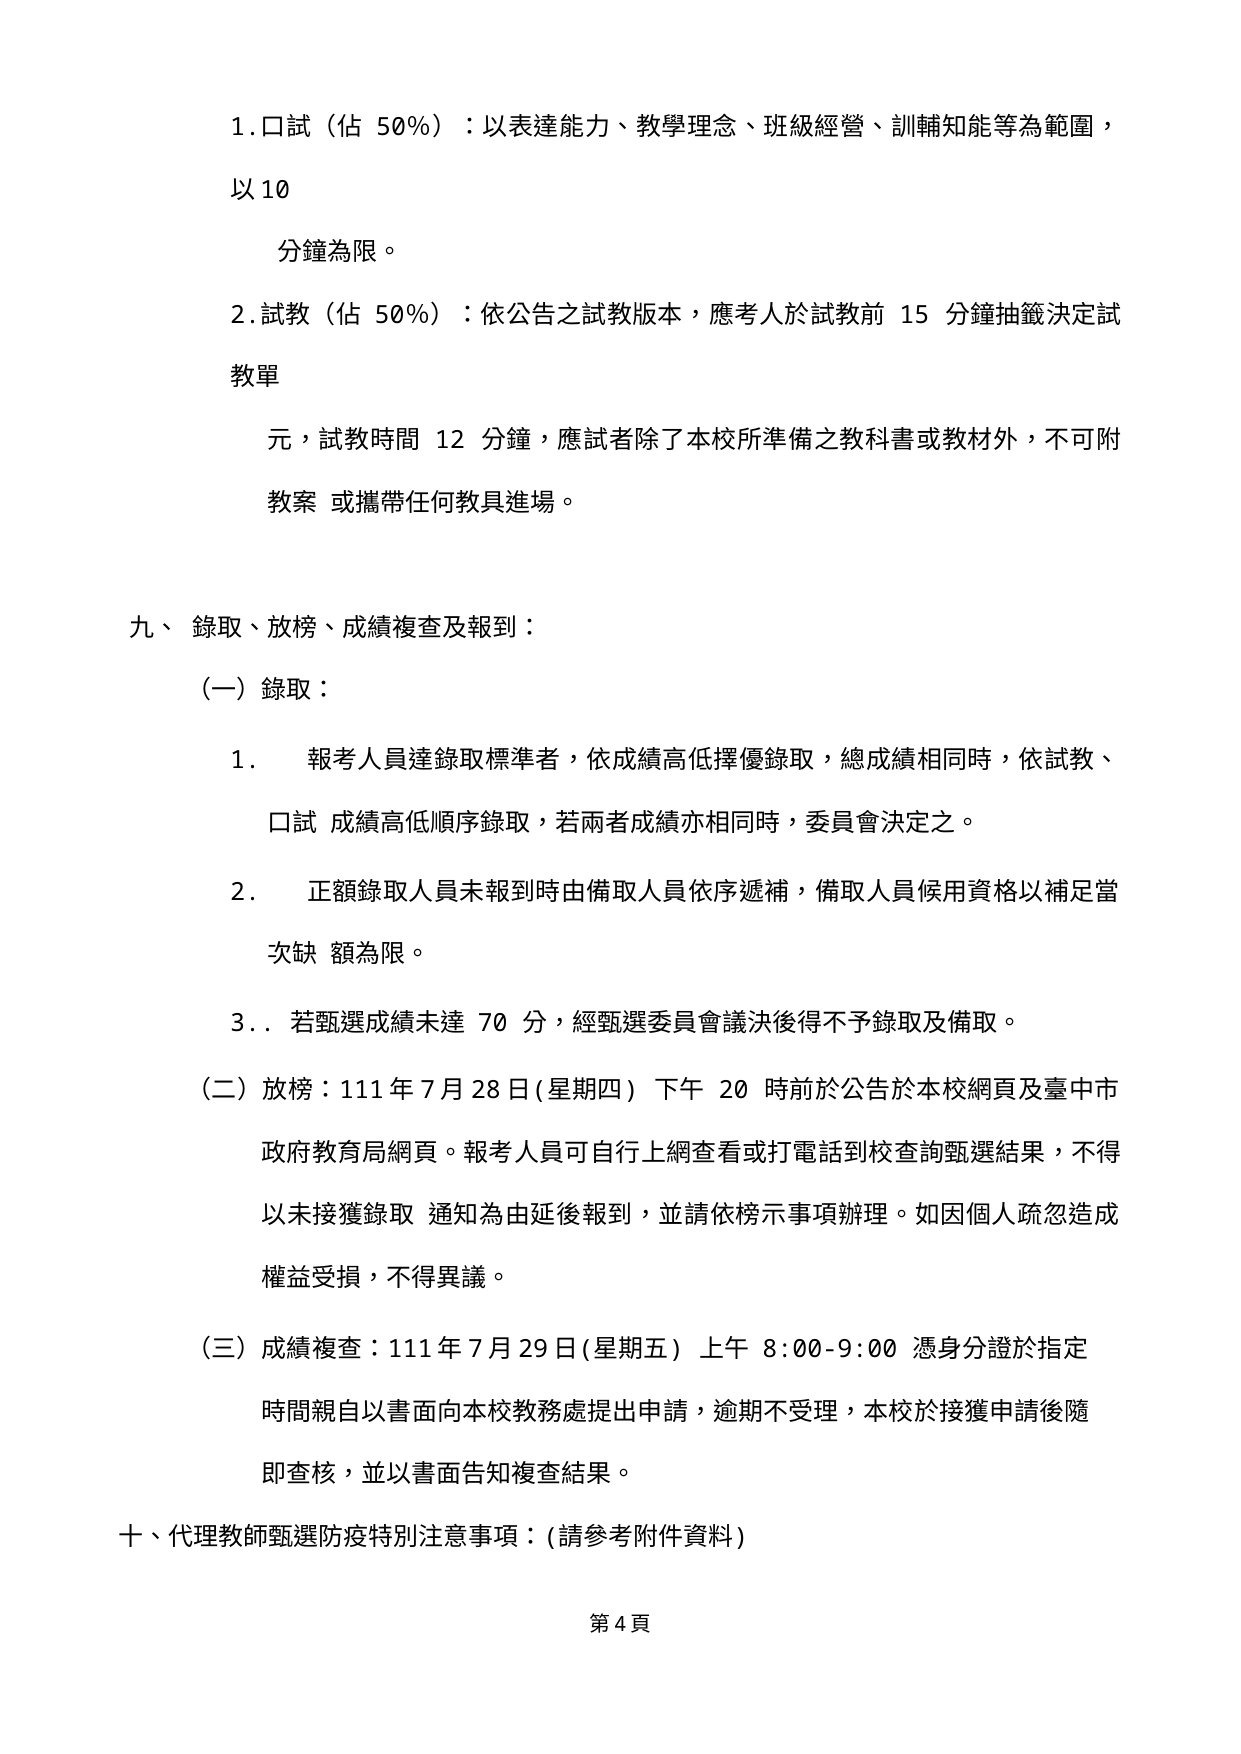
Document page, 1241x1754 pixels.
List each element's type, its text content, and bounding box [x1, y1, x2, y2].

text 十、代理教師甄選防疫特別注意事項：(請參考附件資料) [118, 1492, 1122, 1555]
text 分鐘為限。 [230, 208, 1122, 271]
text 3.. 若甄選成績未達 70 分，經甄選委員會議決後得不予錄取及備取。 [230, 979, 1122, 1041]
text （二）放榜：111年7月28日(星期四) 下午 20 時前於公告於本校網頁及臺中市政府教育局網頁。報考人員可自行上網查看或打電話到校查詢甄選結果，不得以未接獲錄取 通知為由延後報到，並請依榜示事項辦理。如因個人疏忽造成權益受損，不得異議。 [186, 1046, 1122, 1296]
text 1. 報考人員達錄取標準者，依成績高低擇優錄取，總成績相同時，依試教、口試 成績高低順序錄取，若兩者成績亦相同時，委員會決定之。 [230, 716, 1122, 841]
text 1.口試（佔 50％）：以表達能力、教學理念、班級經營、訓輔知能等為範圍，以10 [230, 83, 1122, 208]
text 元，試教時間 12 分鐘，應試者除了本校所準備之教科書或教材外，不可附教案 或攜帶任何教具進場。 [267, 396, 1122, 521]
text （一）錄取： [186, 646, 1122, 709]
text 九、 錄取、放榜、成績複查及報到： [118, 584, 528, 646]
text 2. 正額錄取人員未報到時由備取人員依序遞補，備取人員候用資格以補足當次缺 額為限。 [230, 848, 1122, 973]
text （三）成績複查：111年7月29日(星期五) 上午 8:00-9:00 憑身分證於指定時間親自以書面向本校教務處提出申請，逾期不受理，本校於接獲申請後隨即查核，並以書面告知複查結果。 [186, 1305, 1089, 1492]
text 2.試教（佔 50％）：依公告之試教版本，應考人於試教前 15 分鐘抽籤決定試教單 [230, 271, 1122, 396]
